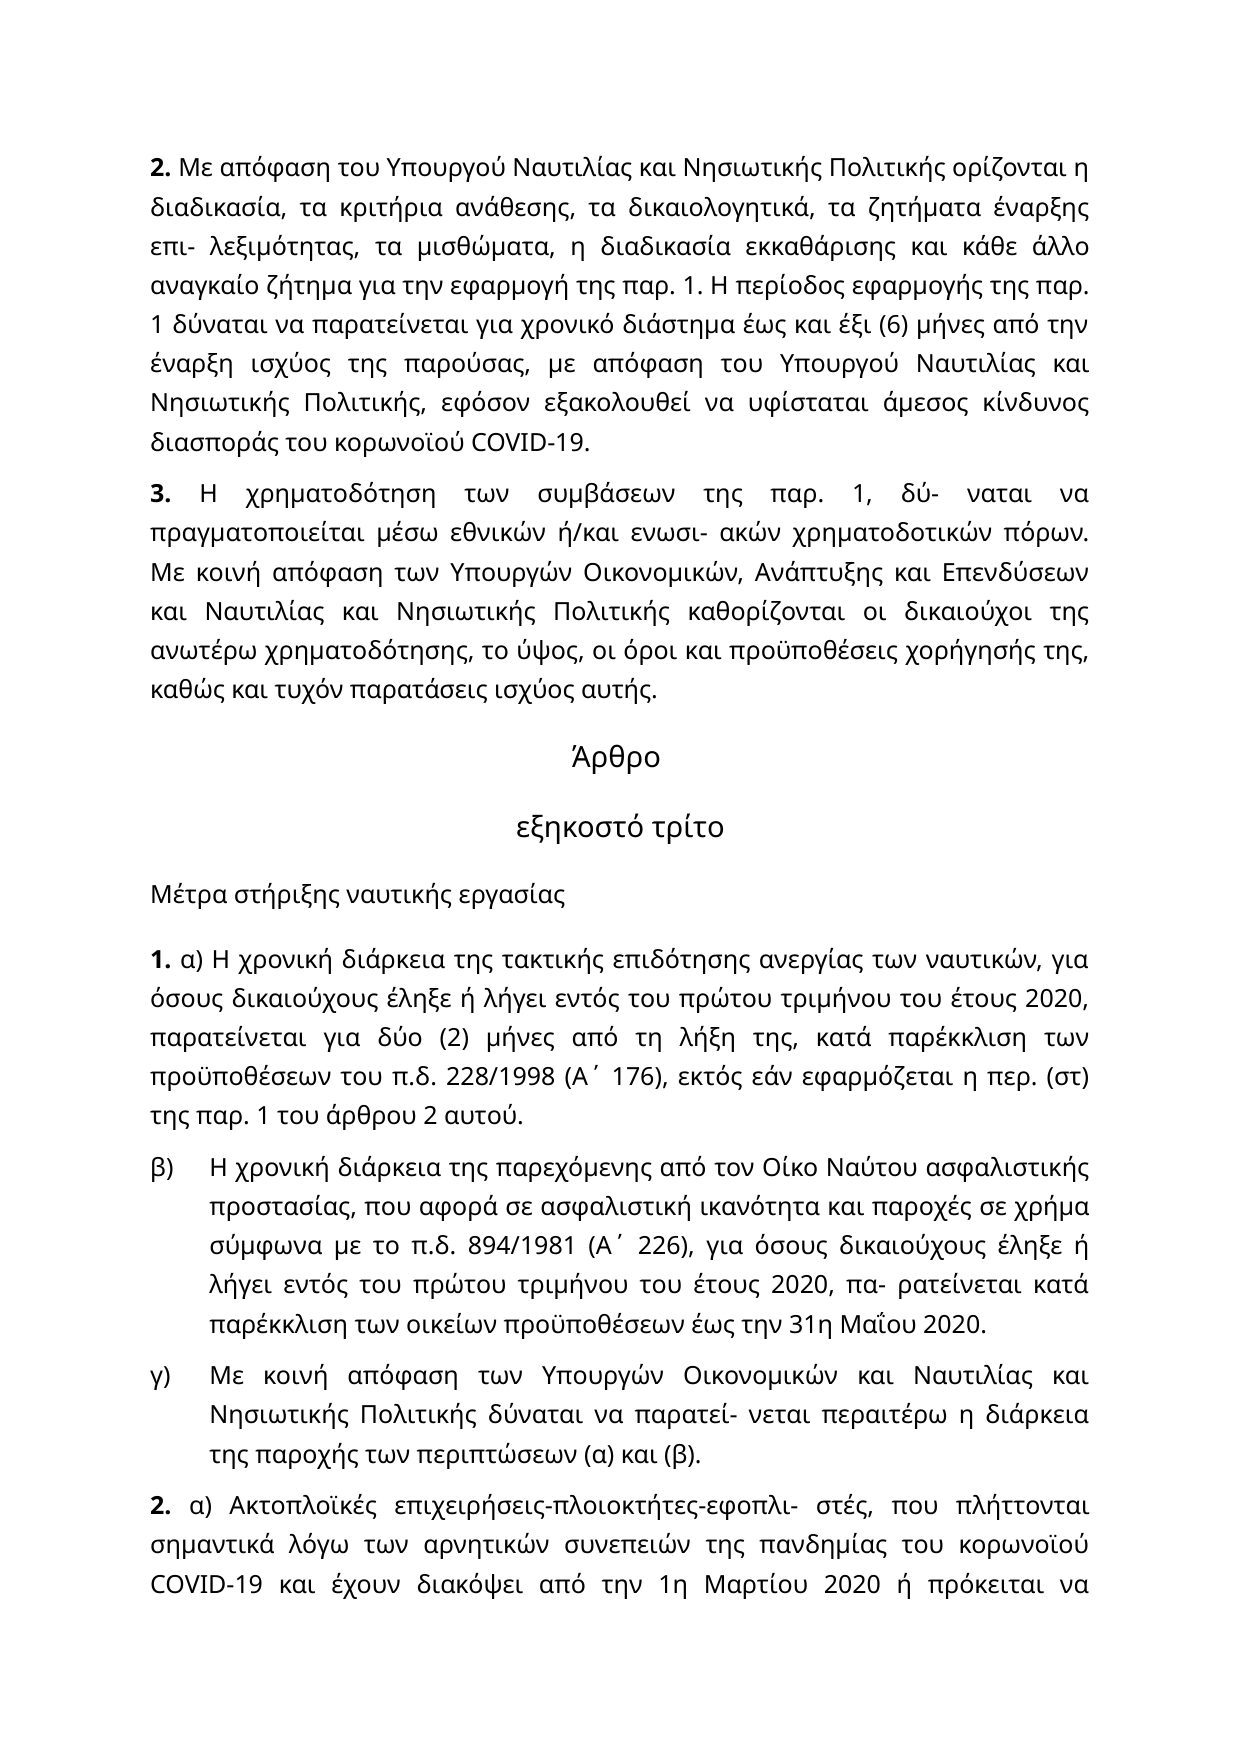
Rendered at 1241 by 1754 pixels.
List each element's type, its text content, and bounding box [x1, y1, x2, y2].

text Μέτρα στήριξης ναυτικής εργασίας [150, 877, 1090, 911]
text 3. Η χρηματοδότηση των συμβάσεων της παρ. 1, δύ- ναται να πραγματοποιείται μέσω εθνικών ή/και ενωσι- ακών χρηματοδοτικών πόρων. Με κοινή απόφαση των Υπουργών Οικονομικών, Ανάπτυξης και Επενδύσεων και Ναυτιλίας και Νησιωτικής Πολιτικής καθορίζονται οι δικαιούχοι της ανωτέρω χρηματοδότησης, το ύψος, οι όροι και προϋποθέσεις χορήγησής της, καθώς και τυχόν παρατάσεις ισχύος αυτής. [150, 476, 1090, 706]
subtitle εξηκοστό τρίτο [150, 806, 1090, 846]
subtitle Άρθρο [150, 736, 1090, 776]
text 2. α) Ακτοπλοϊκές επιχειρήσεις-πλοιοκτήτες-εφοπλι- στές, που πλήττονται σημαντικά λόγω των αρνητικών συνεπειών της πανδημίας του κορωνοϊού COVID-19 και έχουν διακόψει από την 1η Μαρτίου 2020 ή πρόκειται να [150, 1488, 1090, 1600]
list γ) Με κοινή απόφαση των Υπουργών Οικονομικών και Ναυτιλίας και Νησιωτικής Πολιτικής δύναται να παρατεί- νεται περαιτέρω η διάρκεια της παροχής των περιπτώσεων (α) και (β). [150, 1358, 1090, 1470]
text 1. α) Η χρονική διάρκεια της τακτικής επιδότησης ανεργίας των ναυτικών, για όσους δικαιούχους έληξε ή λήγει εντός του πρώτου τριμήνου του έτους 2020, παρατείνεται για δύο (2) μήνες από τη λήξη της, κατά παρέκκλιση των προϋποθέσεων του π.δ. 228/1998 (Α΄ 176), εκτός εάν εφαρμόζεται η περ. (στ) της παρ. 1 του άρθρου 2 αυτού. [150, 941, 1090, 1132]
list β) Η χρονική διάρκεια της παρεχόμενης από τον Οίκο Ναύτου ασφαλιστικής προστασίας, που αφορά σε ασφαλιστική ικανότητα και παροχές σε χρήμα σύμφωνα με το π.δ. 894/1981 (Α΄ 226), για όσους δικαιούχους έληξε ή λήγει εντός του πρώτου τριμήνου του έτους 2020, πα- ρατείνεται κατά παρέκκλιση των οικείων προϋποθέσεων έως την 31η Μαΐου 2020. [150, 1149, 1090, 1340]
text 2. Με απόφαση του Υπουργού Ναυτιλίας και Νησιωτικής Πολιτικής ορίζονται η διαδικασία, τα κριτήρια ανάθεσης, τα δικαιολογητικά, τα ζητήματα έναρξης επι- λεξιμότητας, τα μισθώματα, η διαδικασία εκκαθάρισης και κάθε άλλο αναγκαίο ζήτημα για την εφαρμογή της παρ. 1. Η περίοδος εφαρμογής της παρ. 1 δύναται να παρατείνεται για χρονικό διάστημα έως και έξι (6) μήνες από την έναρξη ισχύος της παρούσας, με απόφαση του Υπουργού Ναυτιλίας και Νησιωτικής Πολιτικής, εφόσον εξακολουθεί να υφίσταται άμεσος κίνδυνος διασποράς του κορωνοϊού COVID-19. [150, 150, 1090, 458]
